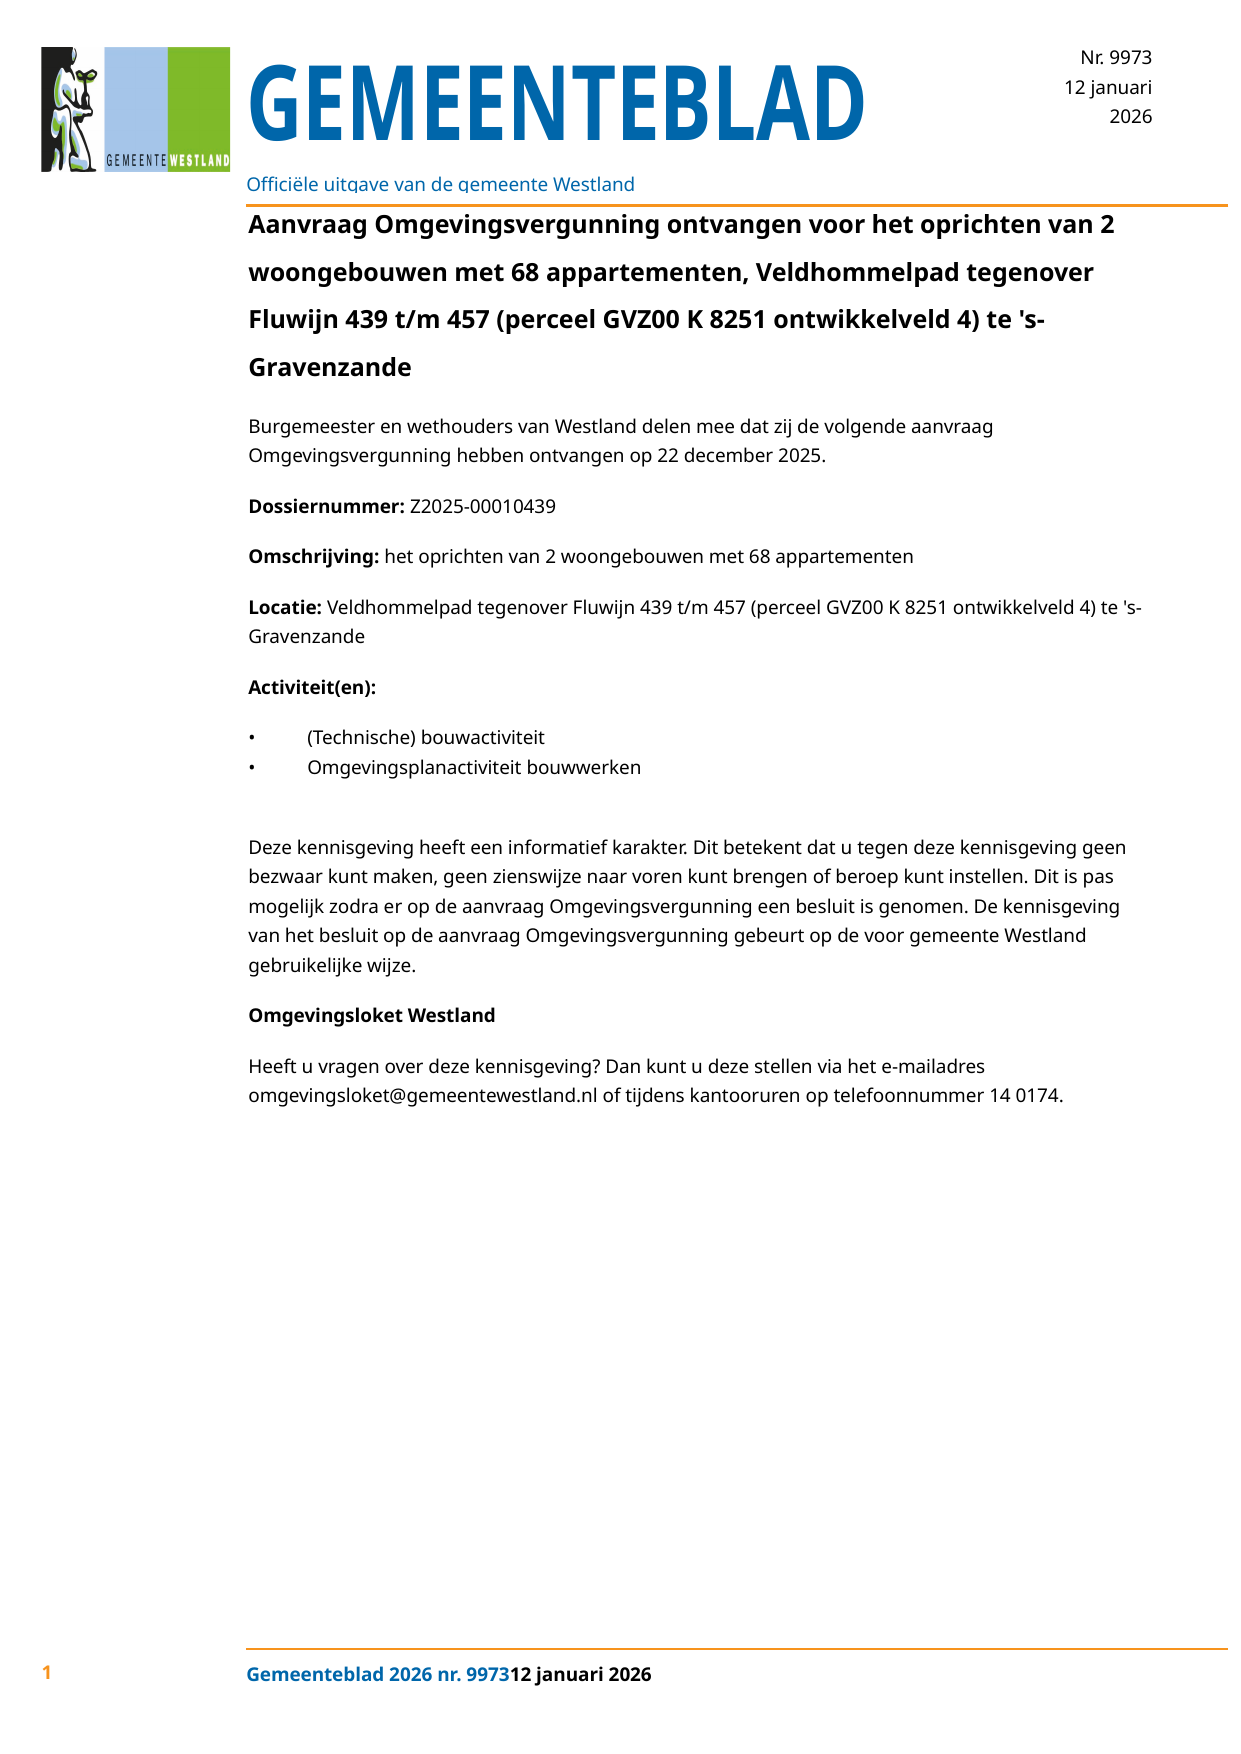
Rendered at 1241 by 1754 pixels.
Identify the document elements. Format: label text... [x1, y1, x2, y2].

text Activiteit(en): [248, 674, 1152, 700]
text Locatie: Veldhommelpad tegenover Fluwijn 439 t/m 457 (perceel GVZ00 K 8251 ontwikkelveld 4) te 's-Gravenzande [248, 594, 1152, 649]
text Burgemeester en wethouders van Westland delen mee dat zij de volgende aanvraag Omgevingsvergunning hebben ontvangen op 22 december 2025. [248, 413, 1152, 468]
list Omgevingsplanactiviteit bouwwerken [248, 754, 1152, 780]
text Aanvraag Omgevingsvergunning ontvangen voor het oprichten van 2 woongebouwen met 68 appartementen, Veldhommelpad tegenover Fluwijn 439 t/m 457 (perceel GVZ00 K 8251 ontwikkelveld 4) te 's-Gravenzande [248, 207, 1152, 384]
text Dossiernummer: Z2025-00010439 [248, 493, 1152, 519]
text Heeft u vragen over deze kennisgeving? Dan kunt u deze stellen via het e-mailadres omgevingsloket@gemeentewestland.nl of tijdens kantooruren op telefoonnummer 14 0174. [248, 1053, 1152, 1108]
text Omschrijving: het oprichten van 2 woongebouwen met 68 appartementen [248, 543, 1152, 569]
text Deze kennisgeving heeft een informatief karakter. Dit betekent dat u tegen deze kennisgeving geen bezwaar kunt maken, geen zienswijze naar voren kunt brengen of beroep kunt instellen. Dit is pas mogelijk zodra er op de aanvraag Omgevingsvergunning een besluit is genomen. De kennisgeving van het besluit op de aanvraag Omgevingsvergunning gebeurt op de voor gemeente Westland gebruikelijke wijze. [248, 834, 1152, 978]
list (Technische) bouwactiviteit [248, 724, 1152, 750]
picture [41, 47, 231, 172]
text Omgevingsloket Westland [248, 1003, 1152, 1028]
